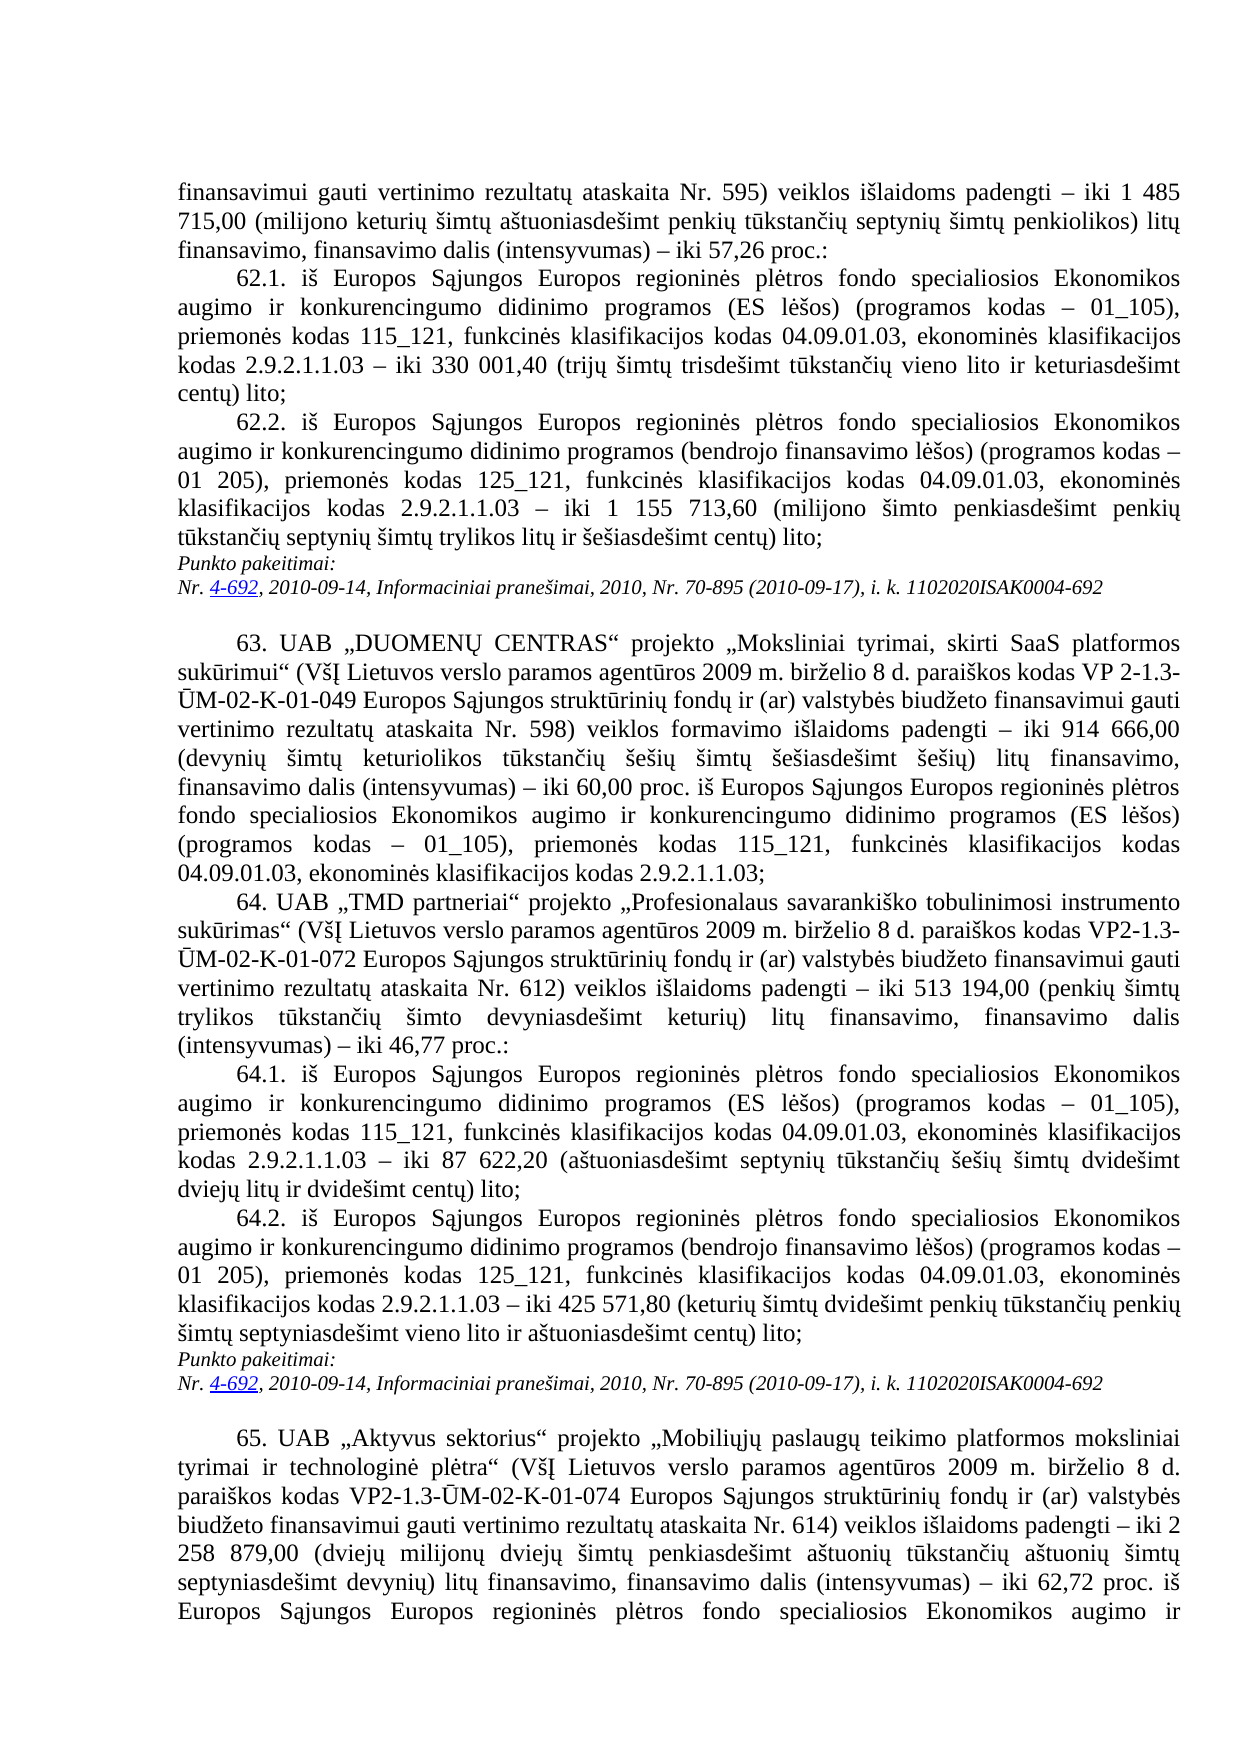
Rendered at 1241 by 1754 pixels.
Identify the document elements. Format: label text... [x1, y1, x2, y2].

text Punkto pakeitimai: [177, 1347, 1181, 1371]
text 62.1. iš Europos Sąjungos Europos regioninės plėtros fondo specialiosios Ekonomikos augimo ir konkurencingumo didinimo programos (ES lėšos) (programos kodas – 01_105), priemonės kodas 115_121, funkcinės klasifikacijos kodas 04.09.01.03, ekonominės klasifikacijos kodas 2.9.2.1.1.03 – iki 330 001,40 (trijų šimtų trisdešimt tūkstančių vieno lito ir keturiasdešimt centų) lito; [177, 263, 1181, 407]
text 65. UAB „Aktyvus sektorius“ projekto „Mobiliųjų paslaugų teikimo platformos moksliniai tyrimai ir technologinė plėtra“ (VšĮ Lietuvos verslo paramos agentūros 2009 m. birželio 8 d. paraiškos kodas VP2-1.3-ŪM-02-K-01-074 Europos Sąjungos struktūrinių fondų ir (ar) valstybės biudžeto finansavimui gauti vertinimo rezultatų ataskaita Nr. 614) veiklos išlaidoms padengti – iki 2 258 879,00 (dviejų milijonų dviejų šimtų penkiasdešimt aštuonių tūkstančių aštuonių šimtų septyniasdešimt devynių) litų finansavimo, finansavimo dalis (intensyvumas) – iki 62,72 proc. iš Europos Sąjungos Europos regioninės plėtros fondo specialiosios Ekonomikos augimo ir [177, 1423, 1181, 1625]
text 64.1. iš Europos Sąjungos Europos regioninės plėtros fondo specialiosios Ekonomikos augimo ir konkurencingumo didinimo programos (ES lėšos) (programos kodas – 01_105), priemonės kodas 115_121, funkcinės klasifikacijos kodas 04.09.01.03, ekonominės klasifikacijos kodas 2.9.2.1.1.03 – iki 87 622,20 (aštuoniasdešimt septynių tūkstančių šešių šimtų dvidešimt dviejų litų ir dvidešimt centų) lito; [177, 1059, 1181, 1203]
text 64.2. iš Europos Sąjungos Europos regioninės plėtros fondo specialiosios Ekonomikos augimo ir konkurencingumo didinimo programos (bendrojo finansavimo lėšos) (programos kodas – 01 205), priemonės kodas 125_121, funkcinės klasifikacijos kodas 04.09.01.03, ekonominės klasifikacijos kodas 2.9.2.1.1.03 – iki 425 571,80 (keturių šimtų dvidešimt penkių tūkstančių penkių šimtų septyniasdešimt vieno lito ir aštuoniasdešimt centų) lito; [177, 1203, 1181, 1347]
text 63. UAB „DUOMENŲ CENTRAS“ projekto „Moksliniai tyrimai, skirti SaaS platformos sukūrimui“ (VšĮ Lietuvos verslo paramos agentūros 2009 m. birželio 8 d. paraiškos kodas VP 2-1.3-ŪM-02-K-01-049 Europos Sąjungos struktūrinių fondų ir (ar) valstybės biudžeto finansavimui gauti vertinimo rezultatų ataskaita Nr. 598) veiklos formavimo išlaidoms padengti – iki 914 666,00 (devynių šimtų keturiolikos tūkstančių šešių šimtų šešiasdešimt šešių) litų finansavimo, finansavimo dalis (intensyvumas) – iki 60,00 proc. iš Europos Sąjungos Europos regioninės plėtros fondo specialiosios Ekonomikos augimo ir konkurencingumo didinimo programos (ES lėšos) (programos kodas – 01_105), priemonės kodas 115_121, funkcinės klasifikacijos kodas 04.09.01.03, ekonominės klasifikacijos kodas 2.9.2.1.1.03; [177, 628, 1181, 887]
text 64. UAB „TMD partneriai“ projekto „Profesionalaus savarankiško tobulinimosi instrumento sukūrimas“ (VšĮ Lietuvos verslo paramos agentūros 2009 m. birželio 8 d. paraiškos kodas VP2-1.3-ŪM-02-K-01-072 Europos Sąjungos struktūrinių fondų ir (ar) valstybės biudžeto finansavimui gauti vertinimo rezultatų ataskaita Nr. 612) veiklos išlaidoms padengti – iki 513 194,00 (penkių šimtų trylikos tūkstančių šimto devyniasdešimt keturių) litų finansavimo, finansavimo dalis (intensyvumas) – iki 46,77 proc.: [177, 887, 1181, 1059]
text finansavimui gauti vertinimo rezultatų ataskaita Nr. 595) veiklos išlaidoms padengti – iki 1 485 715,00 (milijono keturių šimtų aštuoniasdešimt penkių tūkstančių septynių šimtų penkiolikos) litų finansavimo, finansavimo dalis (intensyvumas) – iki 57,26 proc.: [177, 177, 1181, 263]
text Nr. 4-692, 2010-09-14, Informaciniai pranešimai, 2010, Nr. 70-895 (2010-09-17), i. k. 1102020ISAK0004-692 [177, 575, 1181, 599]
text Punkto pakeitimai: [177, 551, 1181, 575]
text Nr. 4-692, 2010-09-14, Informaciniai pranešimai, 2010, Nr. 70-895 (2010-09-17), i. k. 1102020ISAK0004-692 [177, 1371, 1181, 1395]
text 62.2. iš Europos Sąjungos Europos regioninės plėtros fondo specialiosios Ekonomikos augimo ir konkurencingumo didinimo programos (bendrojo finansavimo lėšos) (programos kodas – 01 205), priemonės kodas 125_121, funkcinės klasifikacijos kodas 04.09.01.03, ekonominės klasifikacijos kodas 2.9.2.1.1.03 – iki 1 155 713,60 (milijono šimto penkiasdešimt penkių tūkstančių septynių šimtų trylikos litų ir šešiasdešimt centų) lito; [177, 407, 1181, 551]
